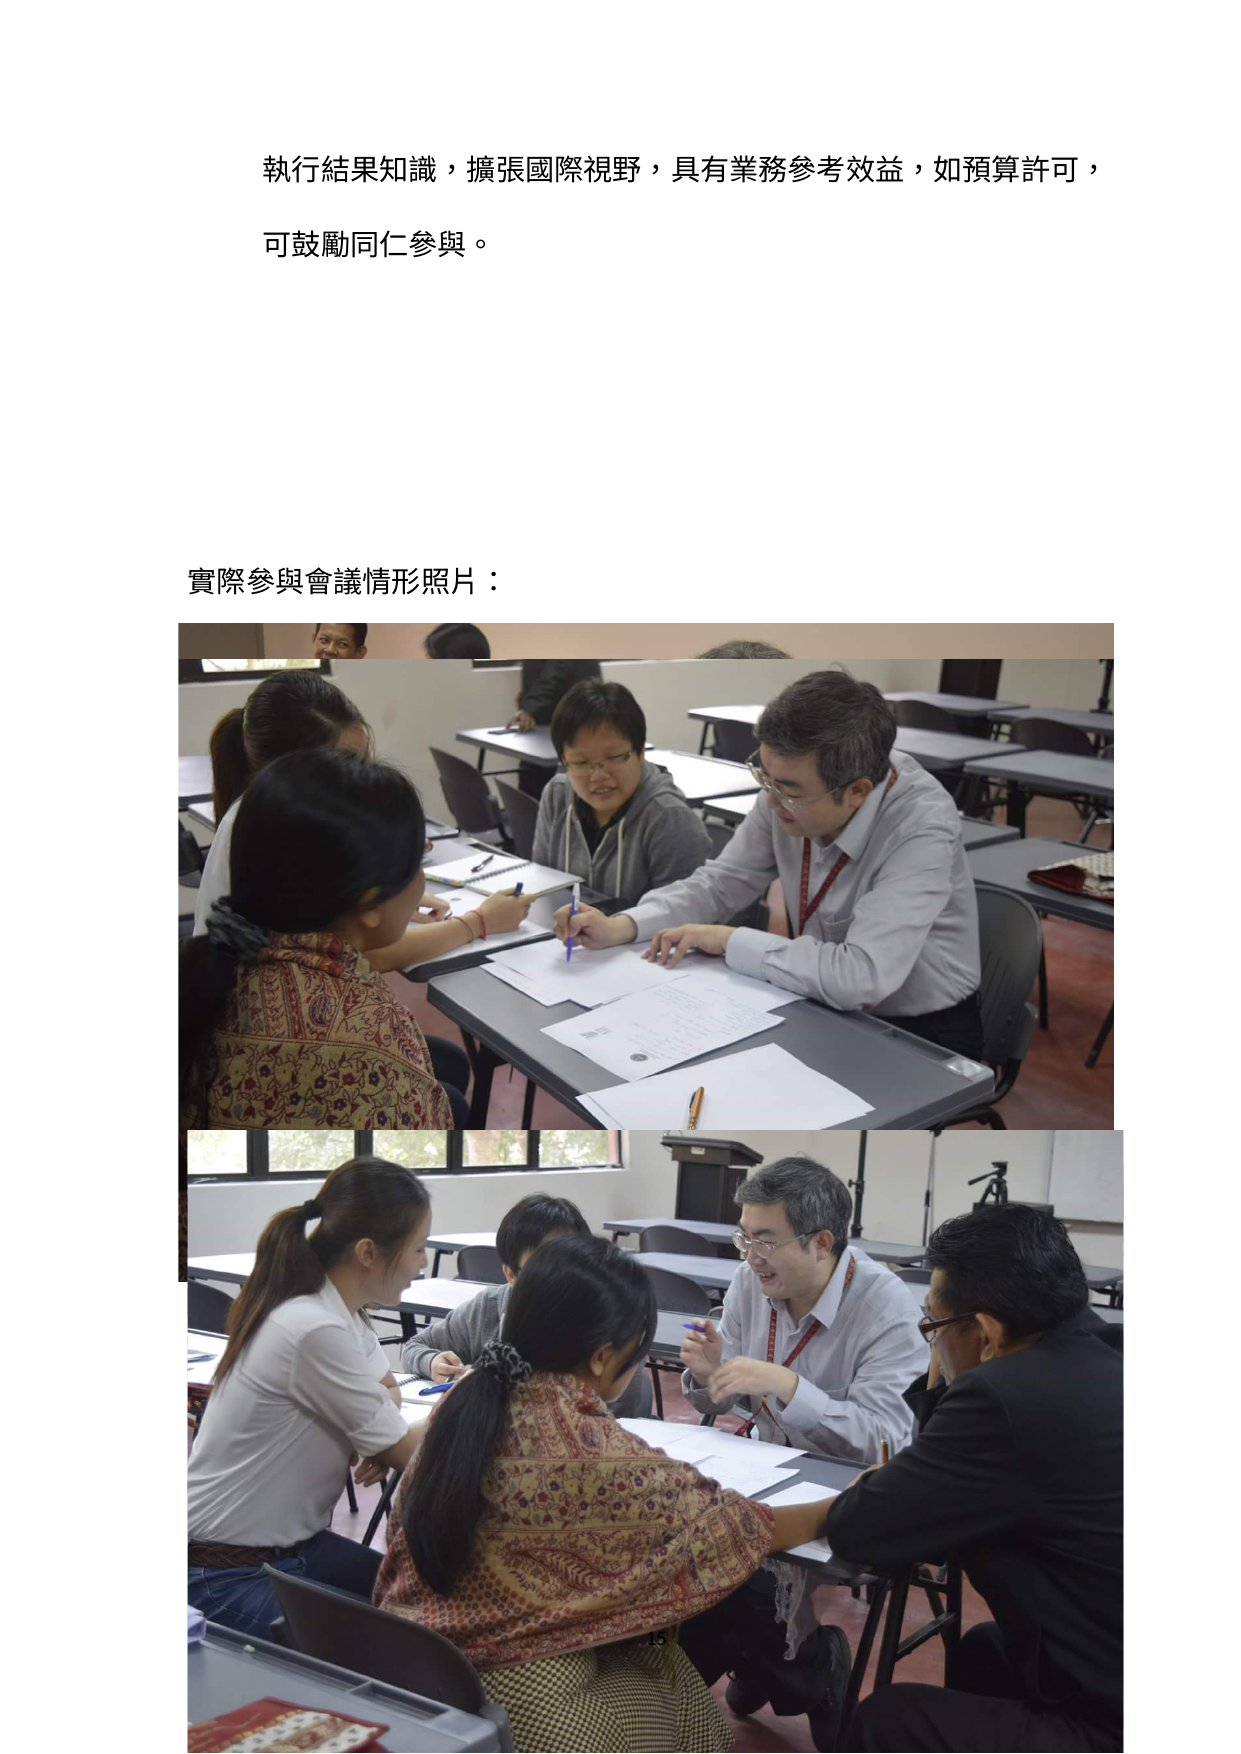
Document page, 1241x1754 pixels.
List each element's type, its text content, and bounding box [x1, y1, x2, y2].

text 實際參與會議情形照片： [187, 542, 1125, 617]
picture [178, 623, 1124, 1754]
list 執行結果知識，擴張國際視野，具有業務參考效益，如預算許可，可鼓勵同仁參與。 [187, 130, 1125, 280]
